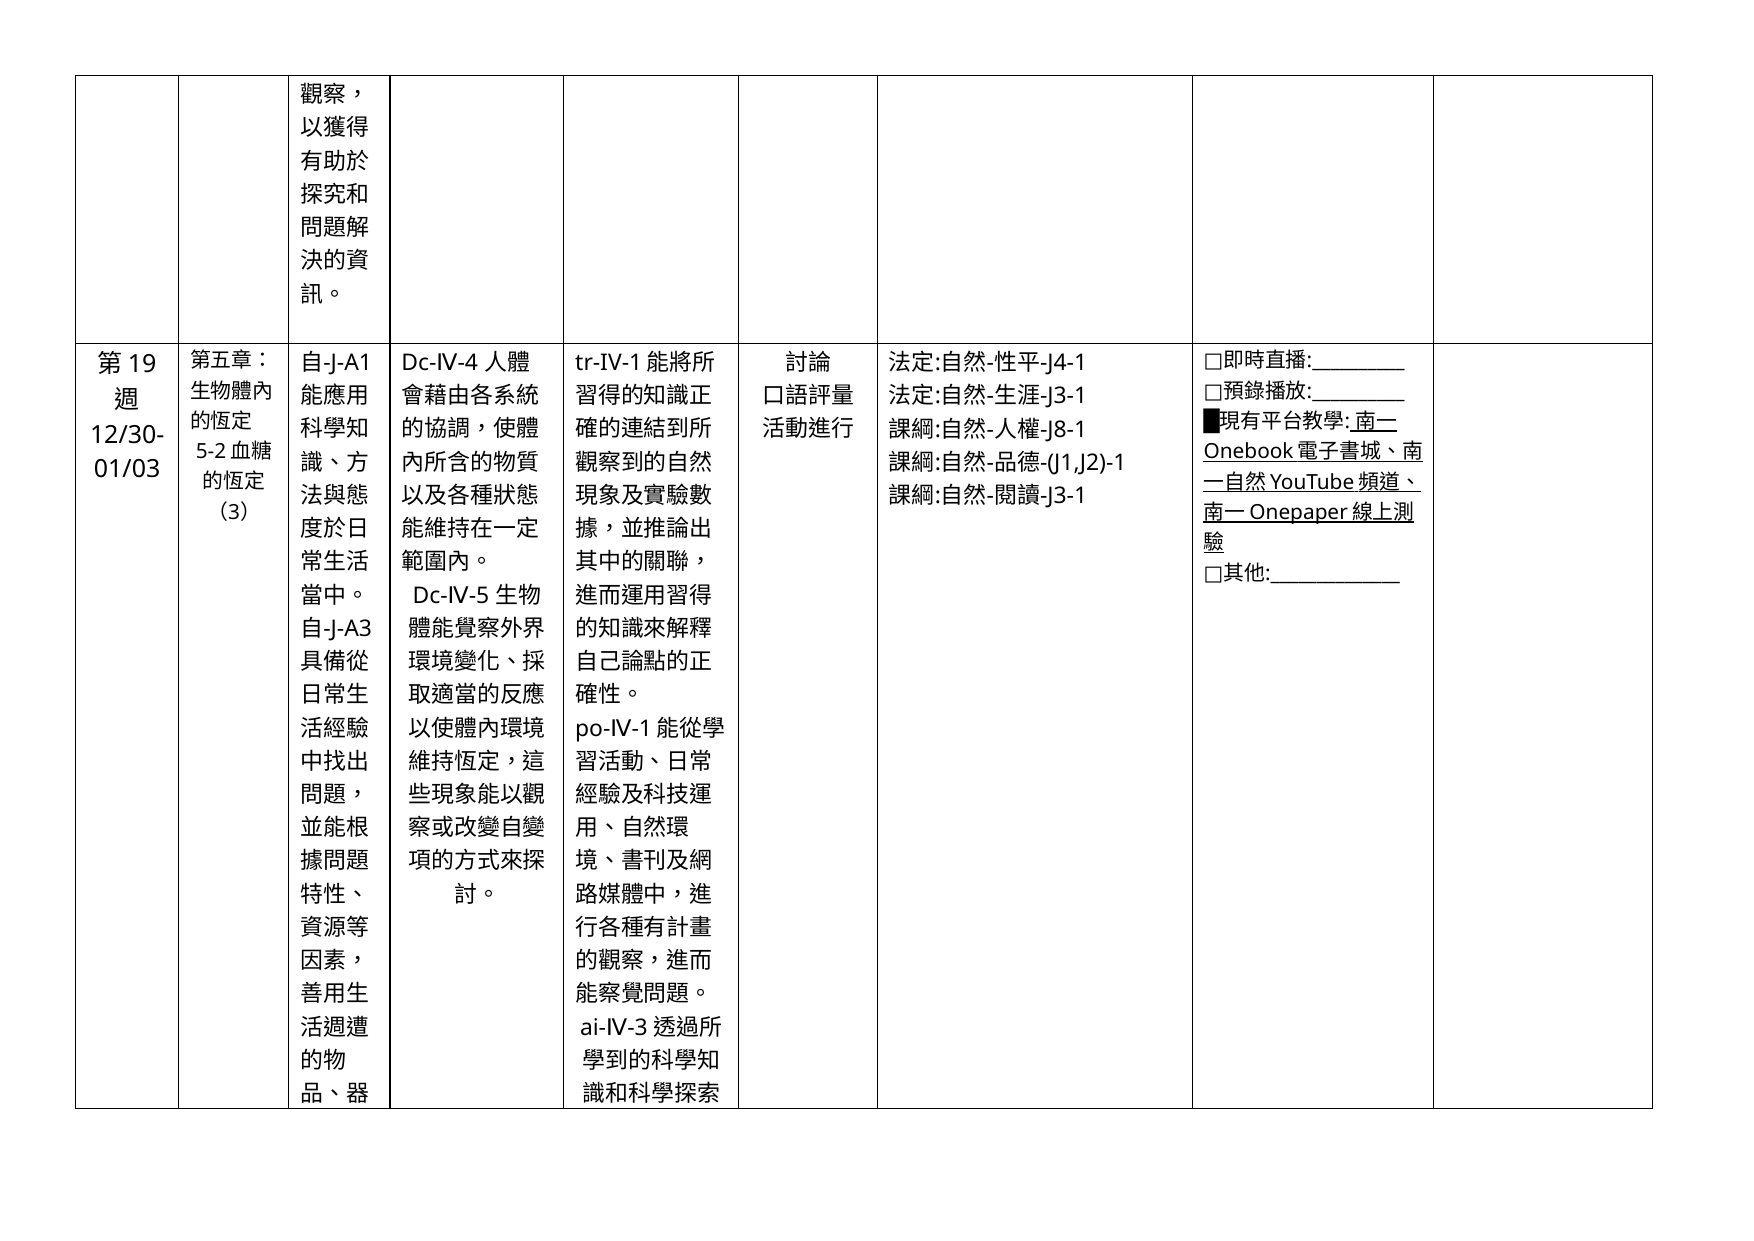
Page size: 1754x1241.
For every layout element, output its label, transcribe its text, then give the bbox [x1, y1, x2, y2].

table_cell 討論 口語評量 活動進行 [739, 344, 877, 1108]
table_cell [1434, 76, 1652, 343]
table_cell [391, 76, 563, 343]
table_cell 法定:自然-性平-J4-1 法定:自然-生涯-J3-1 課綱:自然-人權-J8-1 課綱:自然-品德-(J1,J2)-1 課綱:自然-閱讀-J3-1 [878, 344, 1192, 1108]
table_cell [76, 76, 178, 343]
table_cell [564, 76, 738, 343]
table_cell [1434, 344, 1652, 1108]
table_cell tr-IV-1能將所習得的知識正確的連結到所觀察到的自然現象及實驗數據，並推論出其中的關聯，進而運用習得的知識來解釋自己論點的正確性。 po-Ⅳ-1能從學習活動、日常經驗及科技運用、自然環境、書刊及網路媒體中，進行各種有計畫的觀察，進而能察覺問題。 ai-Ⅳ-3 透過所學到的科學知識和科學探索 [564, 344, 738, 1108]
table_cell Dc-Ⅳ-4 人體會藉由各系統的協調，使體內所含的物質以及各種狀態能維持在一定範圍內。 Dc-Ⅳ-5 生物體能覺察外界環境變化、採取適當的反應以使體內環境維持恆定，這些現象能以觀察或改變自變項的方式來探討。 [391, 344, 563, 1108]
table_cell □即時直播:__________ □預錄播放:__________ █現有平台教學: 南一Onebook電子書城、南一自然YouTube頻道、南一Onepaper線上測驗 □其他:______________ [1193, 344, 1433, 1108]
table_cell 第五章：生物體內的恆定 5-2血糖的恆定（3） [179, 344, 288, 1108]
table_cell [878, 76, 1192, 343]
table_cell [739, 76, 877, 343]
table_cell [1193, 76, 1433, 343]
table_cell [179, 76, 288, 343]
table_cell 觀察，以獲得有助於探究和問題解決的資訊。 [289, 76, 389, 343]
table_cell 自-J-A1能應用科學知識、方法與態度於日常生活當中。 自-J-A3具備從日常生活經驗中找出問題，並能根據問題特性、資源等因素，善用生活週遭的物品、器 [289, 344, 389, 1108]
table_cell 第19週 12/30-01/03 [76, 344, 178, 1108]
